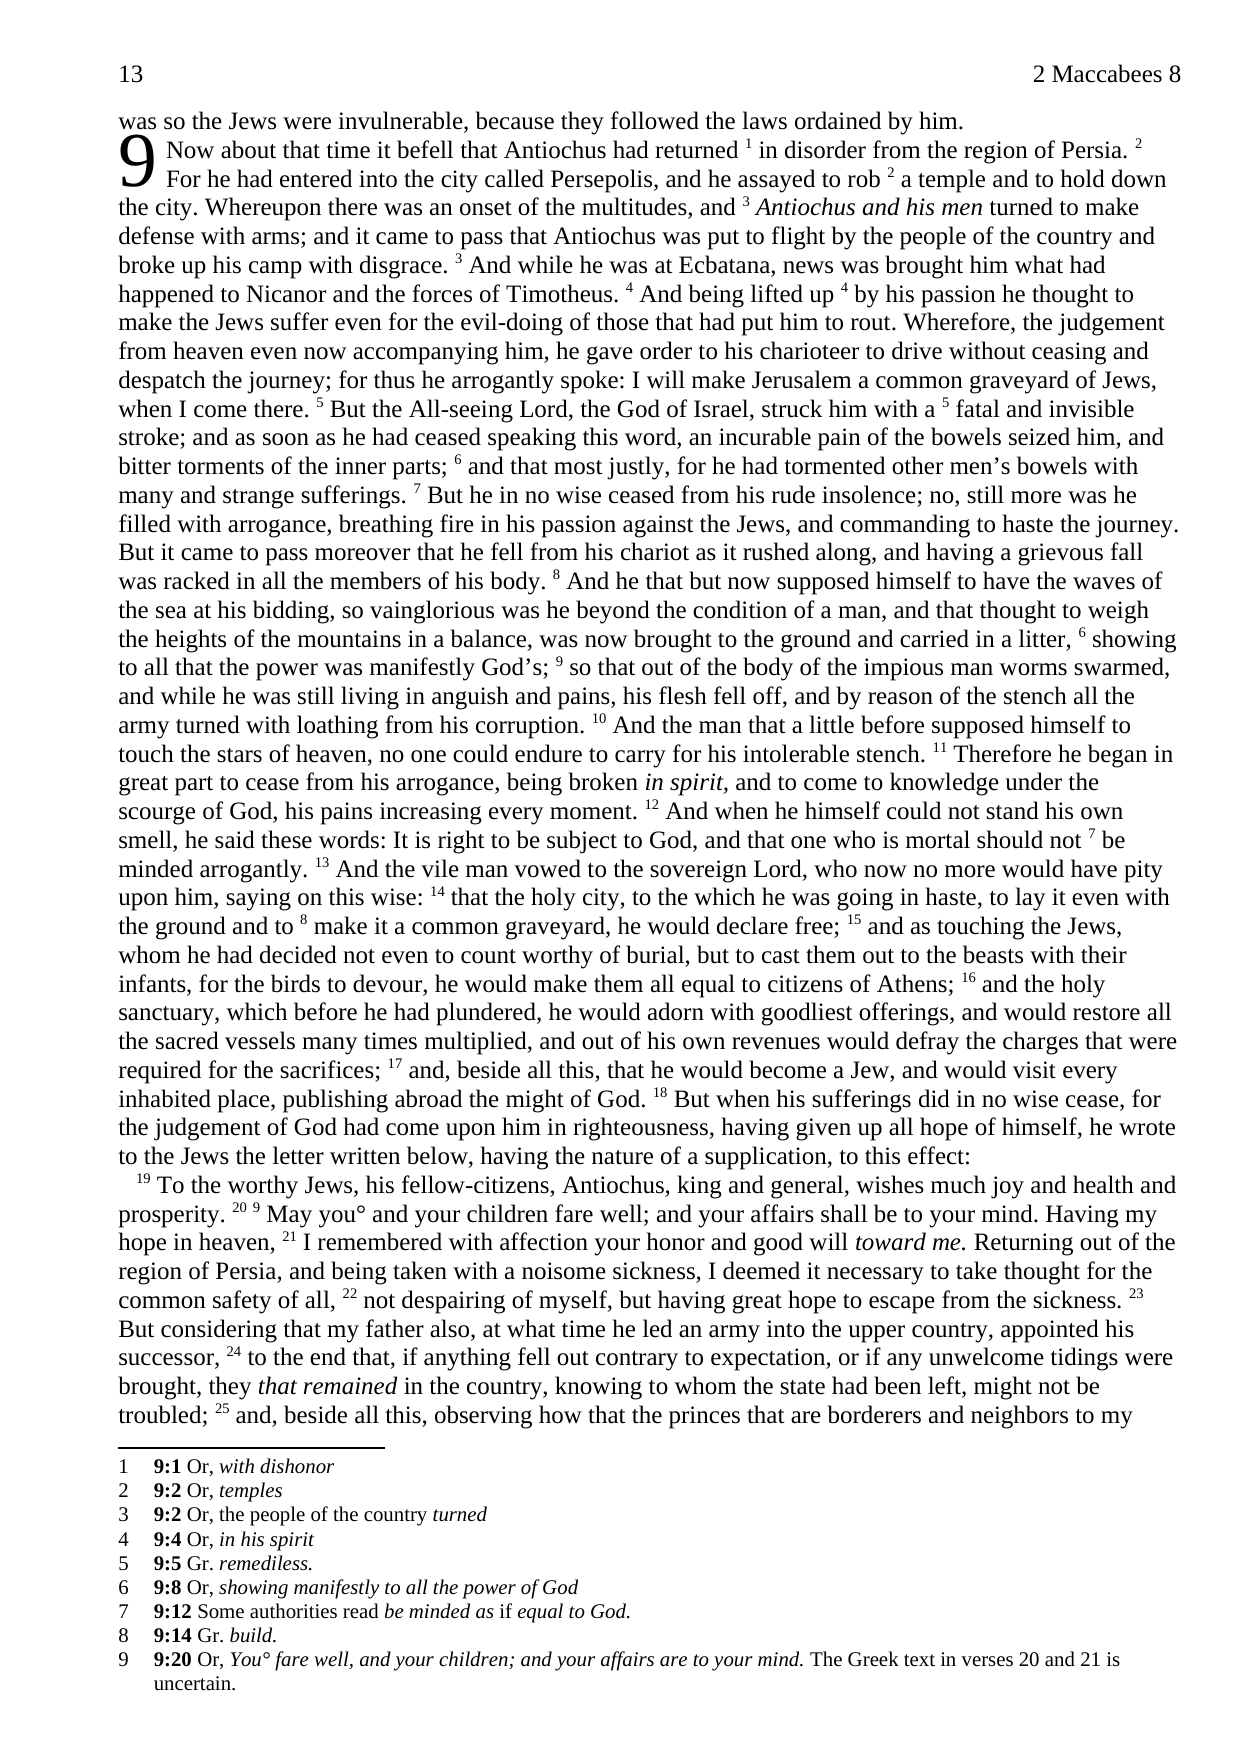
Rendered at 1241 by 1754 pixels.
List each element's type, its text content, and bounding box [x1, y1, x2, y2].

text 9:8 Or, showing manifestly to all the power of God [118, 1574, 1181, 1599]
text 9Now about that time it befell that Antiochus had returned in disorder from the region of Persia. 2 For he had entered into the city called Persepolis, and he assayed to rob a temple and to hold down the city. Whereupon there was an onset of the multitudes, and Antiochus and his men turned to make defense with arms; and it came to pass that Antiochus was put to flight by the people of the country and broke up his camp with disgrace. 3 And while he was at Ecbatana, news was brought him what had happened to Nicanor and the forces of Timotheus. 4 And being lifted up by his passion he thought to make the Jews suffer even for the evil-doing of those that had put him to rout. Wherefore, the judgement from heaven even now accompanying him, he gave order to his charioteer to drive without ceasing and despatch the journey; for thus he arrogantly spoke: I will make Jerusalem a common graveyard of Jews, when I come there. 5 But the All-seeing Lord, the God of Israel, struck him with a fatal and invisible stroke; and as soon as he had ceased speaking this word, an incurable pain of the bowels seized him, and bitter torments of the inner parts; 6 and that most justly, for he had tormented other men’s bowels with many and strange sufferings. 7 But he in no wise ceased from his rude insolence; no, still more was he filled with arrogance, breathing fire in his passion against the Jews, and commanding to haste the journey. But it came to pass moreover that he fell from his chariot as it rushed along, and having a grievous fall was racked in all the members of his body. 8 And he that but now supposed himself to have the waves of the sea at his bidding, so vainglorious was he beyond the condition of a man, and that thought to weigh the heights of the mountains in a balance, was now brought to the ground and carried in a litter, showing to all that the power was manifestly God’s; 9 so that out of the body of the impious man worms swarmed, and while he was still living in anguish and pains, his flesh fell off, and by reason of the stench all the army turned with loathing from his corruption. 10 And the man that a little before supposed himself to touch the stars of heaven, no one could endure to carry for his intolerable stench. 11 Therefore he began in great part to cease from his arrogance, being broken in spirit, and to come to knowledge under the scourge of God, his pains increasing every moment. 12 And when he himself could not stand his own smell, he said these words: It is right to be subject to God, and that one who is mortal should not be minded arrogantly. 13 And the vile man vowed to the sovereign Lord, who now no more would have pity upon him, saying on this wise: 14 that the holy city, to the which he was going in haste, to lay it even with the ground and to make it a common graveyard, he would declare free; 15 and as touching the Jews, whom he had decided not even to count worthy of burial, but to cast them out to the beasts with their infants, for the birds to devour, he would make them all equal to citizens of Athens; 16 and the holy sanctuary, which before he had plundered, he would adorn with goodliest offerings, and would restore all the sacred vessels many times multiplied, and out of his own revenues would defray the charges that were required for the sacrifices; 17 and, beside all this, that he would become a Jew, and would visit every inhabited place, publishing abroad the might of God. 18 But when his sufferings did in no wise cease, for the judgement of God had come upon him in righteousness, having given up all hope of himself, he wrote to the Jews the letter written below, having the nature of a supplication, to this effect: [118, 135, 1181, 1170]
text 9:20 Or, You° fare well, and your children; and your affairs are to your mind. The Greek text in verses 20 and 21 is uncertain. [118, 1647, 1181, 1695]
text 34 And the thrice-accursed Nicanor, who had brought the thousand merchants to buy the Jews for slaves, 35 being through the help of the Lord humbled by them who in his eyes were held to be of least account, put off his glorious apparel, and passing through the midland, shunning all company like a fugitive slave, arrived at Antioch, having, as he thought, had the greatest possible good fortune, though his army was destroyed. 36 And he that had taken upon him to make tribute sure for the Romans by the captivity of the men of Jerusalem published abroad that the Jews had One who fought for them, and that because this was so the Jews were invulnerable, because they followed the laws ordained by him. [118, 106, 1181, 135]
text 19 To the worthy Jews, his fellow-citizens, Antiochus, king and general, wishes much joy and health and prosperity. 20 May you° and your children fare well; and your affairs shall be to your mind. Having my hope in heaven, 21 I remembered with affection your honor and good will toward me. Returning out of the region of Persia, and being taken with a noisome sickness, I deemed it necessary to take thought for the common safety of all, 22 not despairing of myself, but having great hope to escape from the sickness. 23 But considering that my father also, at what time he led an army into the upper country, appointed his successor, 24 to the end that, if anything fell out contrary to expectation, or if any unwelcome tidings were brought, they that remained in the country, knowing to whom the state had been left, might not be troubled; 25 and, beside all this, observing how that the princes that are borderers and neighbors to my [118, 1170, 1181, 1429]
text 9:2 Or, temples [118, 1478, 1181, 1502]
text 9:12 Some authorities read be minded as if equal to God. [118, 1599, 1181, 1623]
text 9:14 Gr. build. [118, 1623, 1181, 1647]
text 9:1 Or, with dishonor [118, 1454, 1181, 1478]
text 9:2 Or, the people of the country turned [118, 1502, 1181, 1526]
text 9:5 Gr. remediless. [118, 1551, 1181, 1574]
text 9:4 Or, in his spirit [118, 1526, 1181, 1551]
